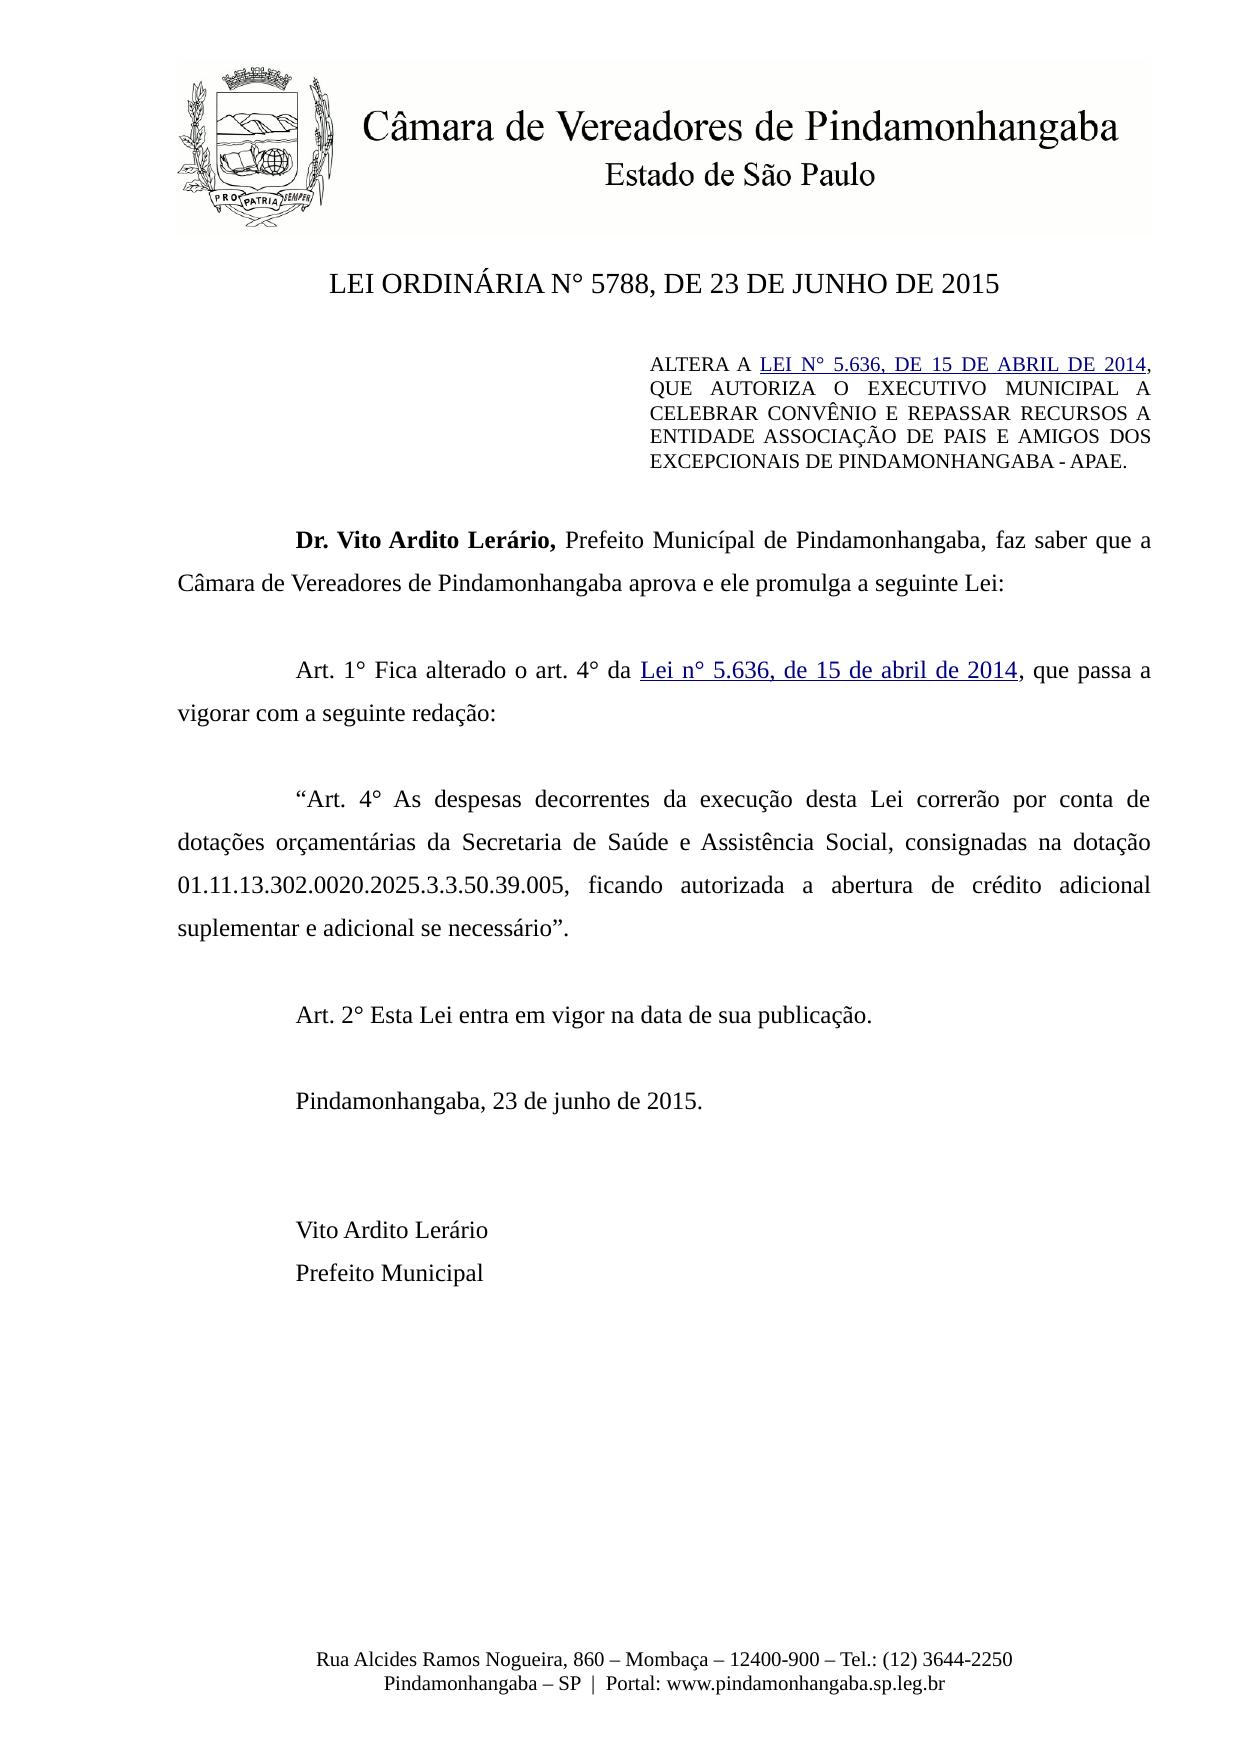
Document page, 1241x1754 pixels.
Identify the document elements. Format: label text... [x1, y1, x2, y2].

text Dr. Vito Ardito Lerário, Prefeito Municípal de Pindamonhangaba, faz saber que a Câmara de Vereadores de Pindamonhangaba aprova e ele promulga a seguinte Lei: [177, 525, 1152, 597]
text ALTERA A LEI N° 5.636, DE 15 DE ABRIL DE 2014, QUE AUTORIZA O EXECUTIVO MUNICIPAL A CELEBRAR CONVÊNIO E REPASSAR RECURSOS A ENTIDADE ASSOCIAÇÃO DE PAIS E AMIGOS DOS EXCEPCIONAIS DE PINDAMONHANGABA - APAE. [649, 352, 1152, 473]
text Prefeito Municipal [177, 1258, 1152, 1287]
text Vito Ardito Lerário [177, 1215, 1152, 1244]
picture [177, 59, 1152, 236]
text Art. 2° Esta Lei entra em vigor na data de sua publicação. [177, 1000, 1152, 1028]
text “Art. 4° As despesas decorrentes da execução desta Lei correrão por conta de dotações orçamentárias da Secretaria de Saúde e Assistência Social, consignadas na dotação 01.11.13.302.0020.2025.3.3.50.39.005, ficando autorizada a abertura de crédito adicional suplementar e adicional se necessário”. [177, 784, 1152, 942]
text Pindamonhangaba, 23 de junho de 2015. [177, 1086, 1152, 1115]
text Art. 1° Fica alterado o art. 4° da Lei n° 5.636, de 15 de abril de 2014, que passa a vigorar com a seguinte redação: [177, 655, 1152, 727]
text LEI ORDINÁRIA N° 5788, de 23 de junho de 2015 [177, 266, 1152, 299]
